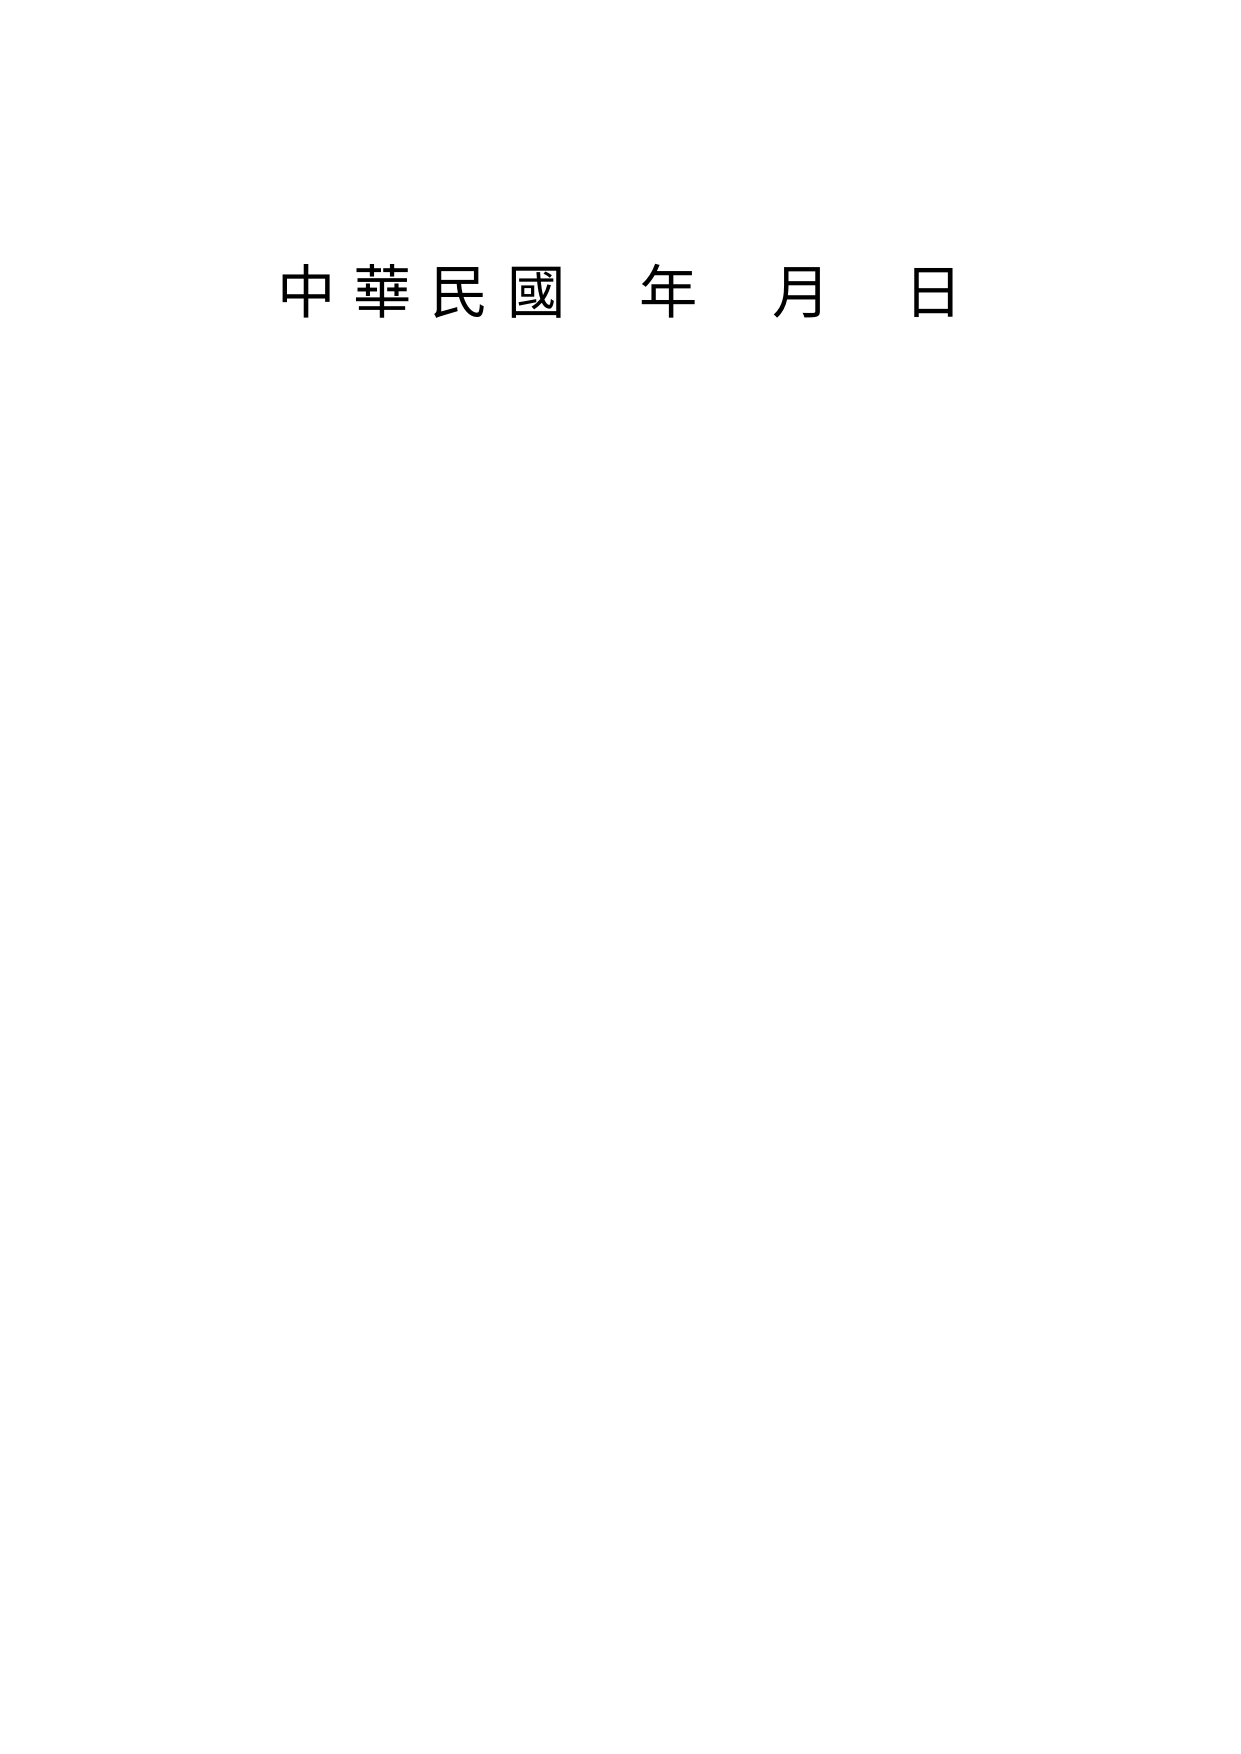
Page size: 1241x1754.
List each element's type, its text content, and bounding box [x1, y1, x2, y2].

text 中 華 民 國 年 月 日 [89, 221, 1152, 346]
